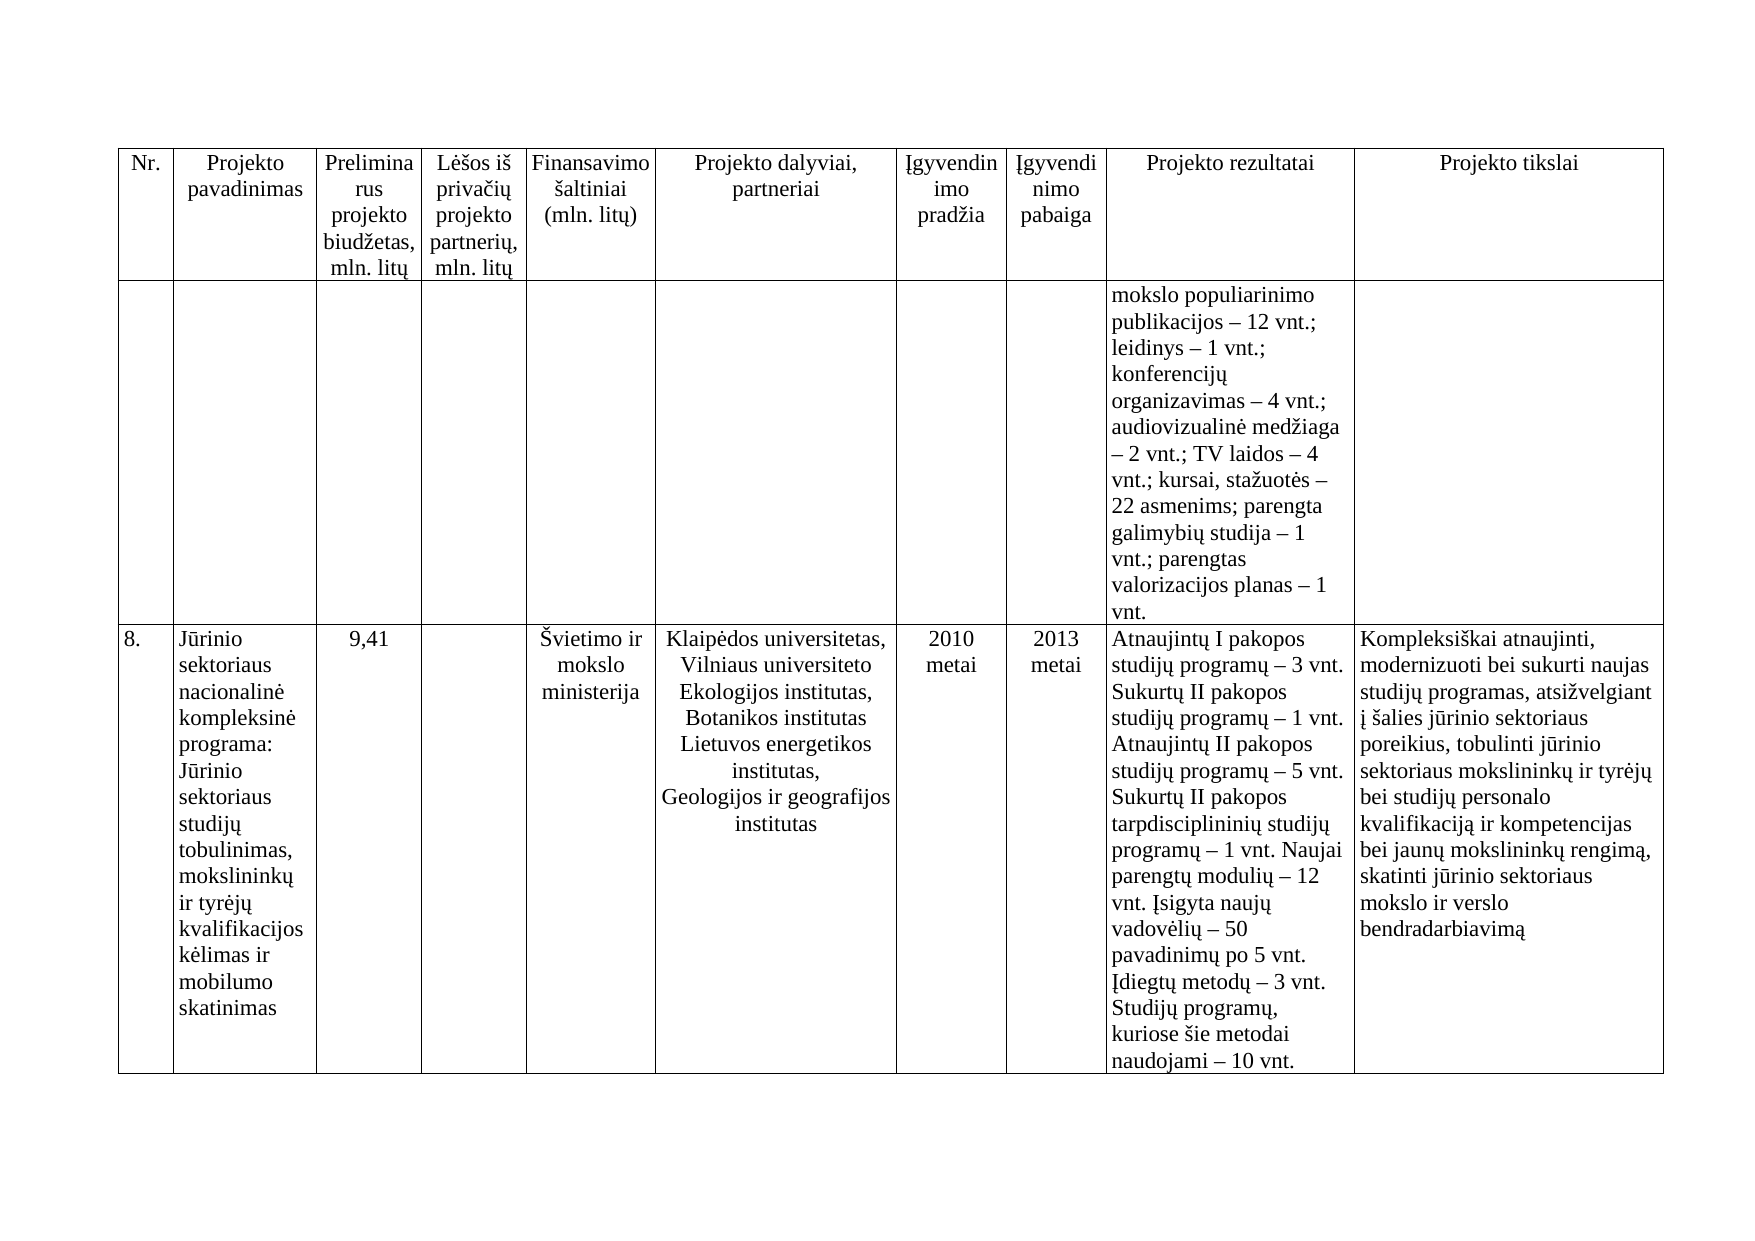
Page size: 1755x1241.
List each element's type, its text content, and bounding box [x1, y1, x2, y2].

table_header Lėšos iš privačių projekto partnerių, mln. litų [422, 149, 526, 280]
table_header Projekto dalyviai, partneriai [656, 149, 896, 280]
table_cell [422, 625, 526, 1073]
table_cell [1007, 281, 1106, 624]
table_header Finansavimo šaltiniai (mln. litų) [527, 149, 655, 280]
table_header Projekto pavadinimas [174, 149, 316, 280]
table_header Įgyvendinimo pabaiga [1007, 149, 1106, 280]
table_cell mokslo populiarinimo publikacijos – 12 vnt.; leidinys – 1 vnt.; konferencijų organizavimas – 4 vnt.; audiovizualinė medžiaga – 2 vnt.; TV laidos – 4 vnt.; kursai, stažuotės – 22 asmenims; parengta galimybių studija – 1 vnt.; parengtas valorizacijos planas – 1 vnt. [1107, 281, 1354, 624]
table_cell Klaipėdos universitetas, Vilniaus universiteto Ekologijos institutas, Botanikos institutas Lietuvos energetikos institutas, Geologijos ir geografijos institutas [656, 625, 896, 1073]
table_cell Jūrinio sektoriaus nacionalinė kompleksinė programa: Jūrinio sektoriaus studijų tobulinimas, mokslininkų ir tyrėjų kvalifikacijos kėlimas ir mobilumo skatinimas [174, 625, 316, 1073]
table_header Preliminarus projekto biudžetas, mln. litų [317, 149, 421, 280]
table_cell 2013 metai [1007, 625, 1106, 1073]
table_header Projekto tikslai [1355, 149, 1663, 280]
table_cell [174, 281, 316, 624]
table_cell 2010 metai [897, 625, 1006, 1073]
table_cell Atnaujintų I pakopos studijų programų – 3 vnt. Sukurtų II pakopos studijų programų – 1 vnt. Atnaujintų II pakopos studijų programų – 5 vnt. Sukurtų II pakopos tarpdisciplininių studijų programų – 1 vnt. Naujai parengtų modulių – 12 vnt. Įsigyta naujų vadovėlių – 50 pavadinimų po 5 vnt. Įdiegtų metodų – 3 vnt. Studijų programų, kuriose šie metodai naudojami – 10 vnt. [1107, 625, 1354, 1073]
table_cell [656, 281, 896, 624]
table_cell [897, 281, 1006, 624]
table_cell Švietimo ir mokslo ministerija [527, 625, 655, 1073]
table_header Įgyvendinimo pradžia [897, 149, 1006, 280]
table_cell [119, 281, 173, 624]
table_cell 9,41 [317, 625, 421, 1073]
table_header Projekto rezultatai [1107, 149, 1354, 280]
table_cell [527, 281, 655, 624]
table_cell [422, 281, 526, 624]
table_header Nr. [119, 149, 173, 280]
table_cell [1355, 281, 1663, 624]
table_cell 8. [119, 625, 173, 1073]
table_cell [317, 281, 421, 624]
table_cell Kompleksiškai atnaujinti, modernizuoti bei sukurti naujas studijų programas, atsižvelgiant į šalies jūrinio sektoriaus poreikius, tobulinti jūrinio sektoriaus mokslininkų ir tyrėjų bei studijų personalo kvalifikaciją ir kompetencijas bei jaunų mokslininkų rengimą, skatinti jūrinio sektoriaus mokslo ir verslo bendradarbiavimą [1355, 625, 1663, 1073]
